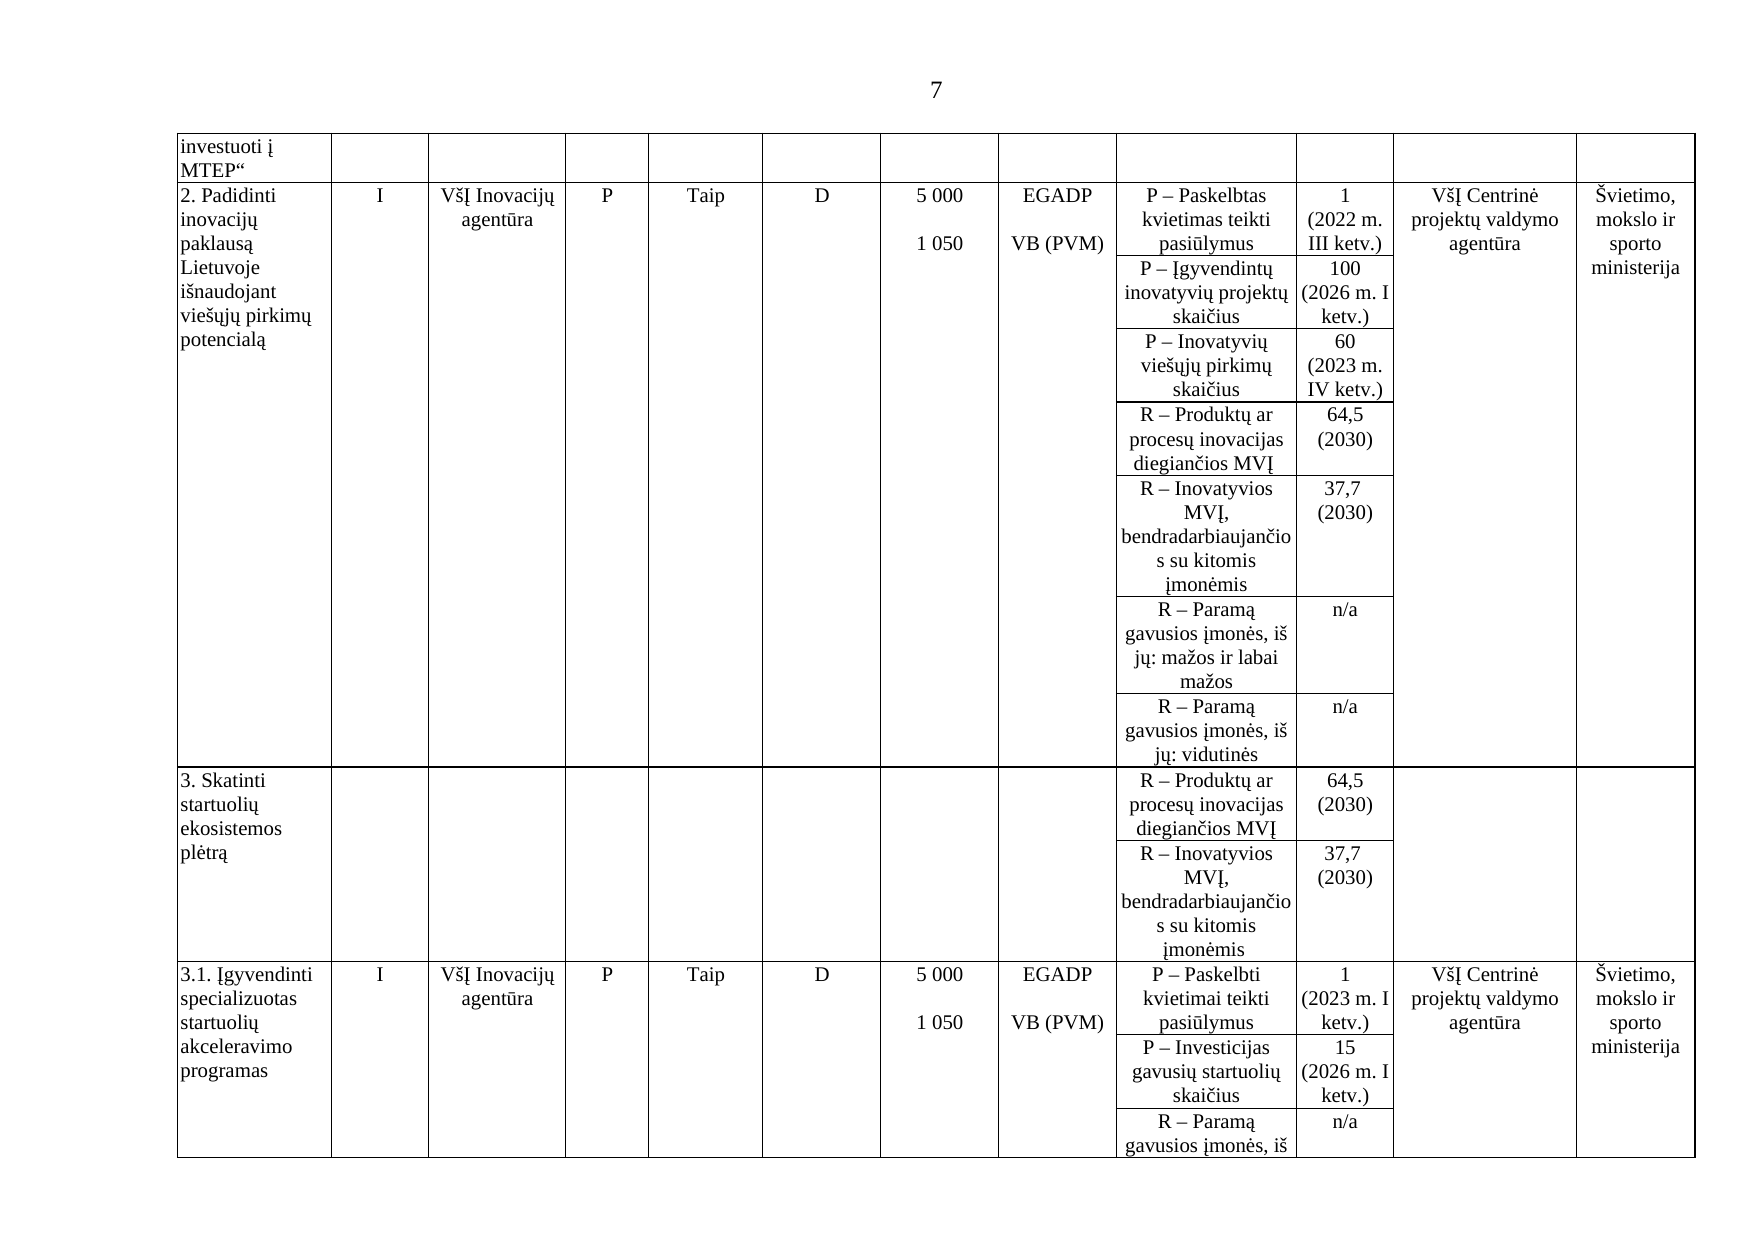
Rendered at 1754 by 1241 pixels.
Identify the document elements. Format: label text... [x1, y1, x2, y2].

table_cell [332, 768, 428, 961]
table_cell [999, 134, 1116, 182]
table_cell Švietimo, mokslo ir sporto ministerija [1577, 962, 1694, 1157]
table_cell 1 (2023 m. I ketv.) [1297, 962, 1393, 1034]
table_cell R – Paramą gavusios įmonės, iš jų: vidutinės [1117, 694, 1296, 766]
table_cell EGADP VB (PVM) [999, 962, 1116, 1157]
table_cell [429, 768, 565, 961]
table_cell P [566, 183, 648, 766]
table_cell D [763, 962, 880, 1157]
table_cell 5 000 1 050 [881, 183, 998, 766]
table_cell 37,7 (2030) [1297, 476, 1393, 596]
table_cell P – Inovatyvių viešųjų pirkimų skaičius [1117, 329, 1296, 401]
table_cell R – Produktų ar procesų inovacijas diegiančios MVĮ [1117, 768, 1296, 840]
table_cell VšĮ Inovacijų agentūra [429, 183, 565, 766]
table_cell P – Įgyvendintų inovatyvių projektų skaičius [1117, 256, 1296, 328]
table_cell [763, 134, 880, 182]
table_cell VšĮ Centrinė projektų valdymo agentūra [1394, 183, 1576, 766]
table_cell 60 (2023 m. IV ketv.) [1297, 329, 1393, 401]
table_cell n/a [1297, 597, 1393, 693]
table_cell VšĮ Inovacijų agentūra [429, 962, 565, 1157]
table_cell VšĮ Centrinė projektų valdymo agentūra [1394, 962, 1576, 1157]
table_cell 15 (2026 m. I ketv.) [1297, 1035, 1393, 1107]
table_cell I [332, 962, 428, 1157]
table_cell Taip [649, 183, 762, 766]
table_cell P [566, 962, 648, 1157]
table_cell 64,5 (2030) [1297, 403, 1393, 474]
table_cell [1394, 768, 1576, 961]
table_cell [881, 768, 998, 961]
table_cell R – Paramą gavusios įmonės, iš [1117, 1109, 1296, 1157]
table_cell [1577, 768, 1694, 961]
table_cell 100 (2026 m. I ketv.) [1297, 256, 1393, 328]
table_cell 3.1. Įgyvendinti specializuotas startuolių akceleravimo programas [178, 962, 331, 1157]
table_cell 64,5 (2030) [1297, 768, 1393, 840]
table_cell 37,7 (2030) [1297, 841, 1393, 961]
table_cell [763, 768, 880, 961]
table_cell Taip [649, 962, 762, 1157]
table_cell R – Inovatyvios MVĮ, bendradarbiaujančios su kitomis įmonėmis [1117, 476, 1296, 596]
table_cell R – Paramą gavusios įmonės, iš jų: mažos ir labai mažos [1117, 597, 1296, 693]
table_cell [1577, 134, 1694, 182]
table_cell P – Investicijas gavusių startuolių skaičius [1117, 1035, 1296, 1107]
table_cell R – Inovatyvios MVĮ, bendradarbiaujančios su kitomis įmonėmis [1117, 841, 1296, 961]
table_cell D [763, 183, 880, 766]
table_cell P – Paskelbti kvietimai teikti pasiūlymus [1117, 962, 1296, 1034]
table_cell [649, 134, 762, 182]
table_cell 5 000 1 050 [881, 962, 998, 1157]
table_cell investuoti į MTEP“ [178, 134, 331, 182]
table_cell [566, 768, 648, 961]
table_cell [1117, 134, 1296, 182]
table_cell 1 (2022 m. III ketv.) [1297, 183, 1393, 255]
table_cell I [332, 183, 428, 766]
table_cell [566, 134, 648, 182]
table_cell P – Paskelbtas kvietimas teikti pasiūlymus [1117, 183, 1296, 255]
table_cell n/a [1297, 1109, 1393, 1157]
table_cell Švietimo, mokslo ir sporto ministerija [1577, 183, 1694, 766]
table_cell [649, 768, 762, 961]
table_cell [1297, 134, 1393, 182]
table_cell [1394, 134, 1576, 182]
table_cell [881, 134, 998, 182]
table_cell [332, 134, 428, 182]
table_cell [999, 768, 1116, 961]
table_cell 2. Padidinti inovacijų paklausą Lietuvoje išnaudojant viešųjų pirkimų potencialą [178, 183, 331, 766]
table_cell n/a [1297, 694, 1393, 766]
table_cell EGADP VB (PVM) [999, 183, 1116, 766]
table_cell R – Produktų ar procesų inovacijas diegiančios MVĮ [1117, 403, 1296, 474]
table_cell 3. Skatinti startuolių ekosistemos plėtrą [178, 768, 331, 961]
table_cell [429, 134, 565, 182]
